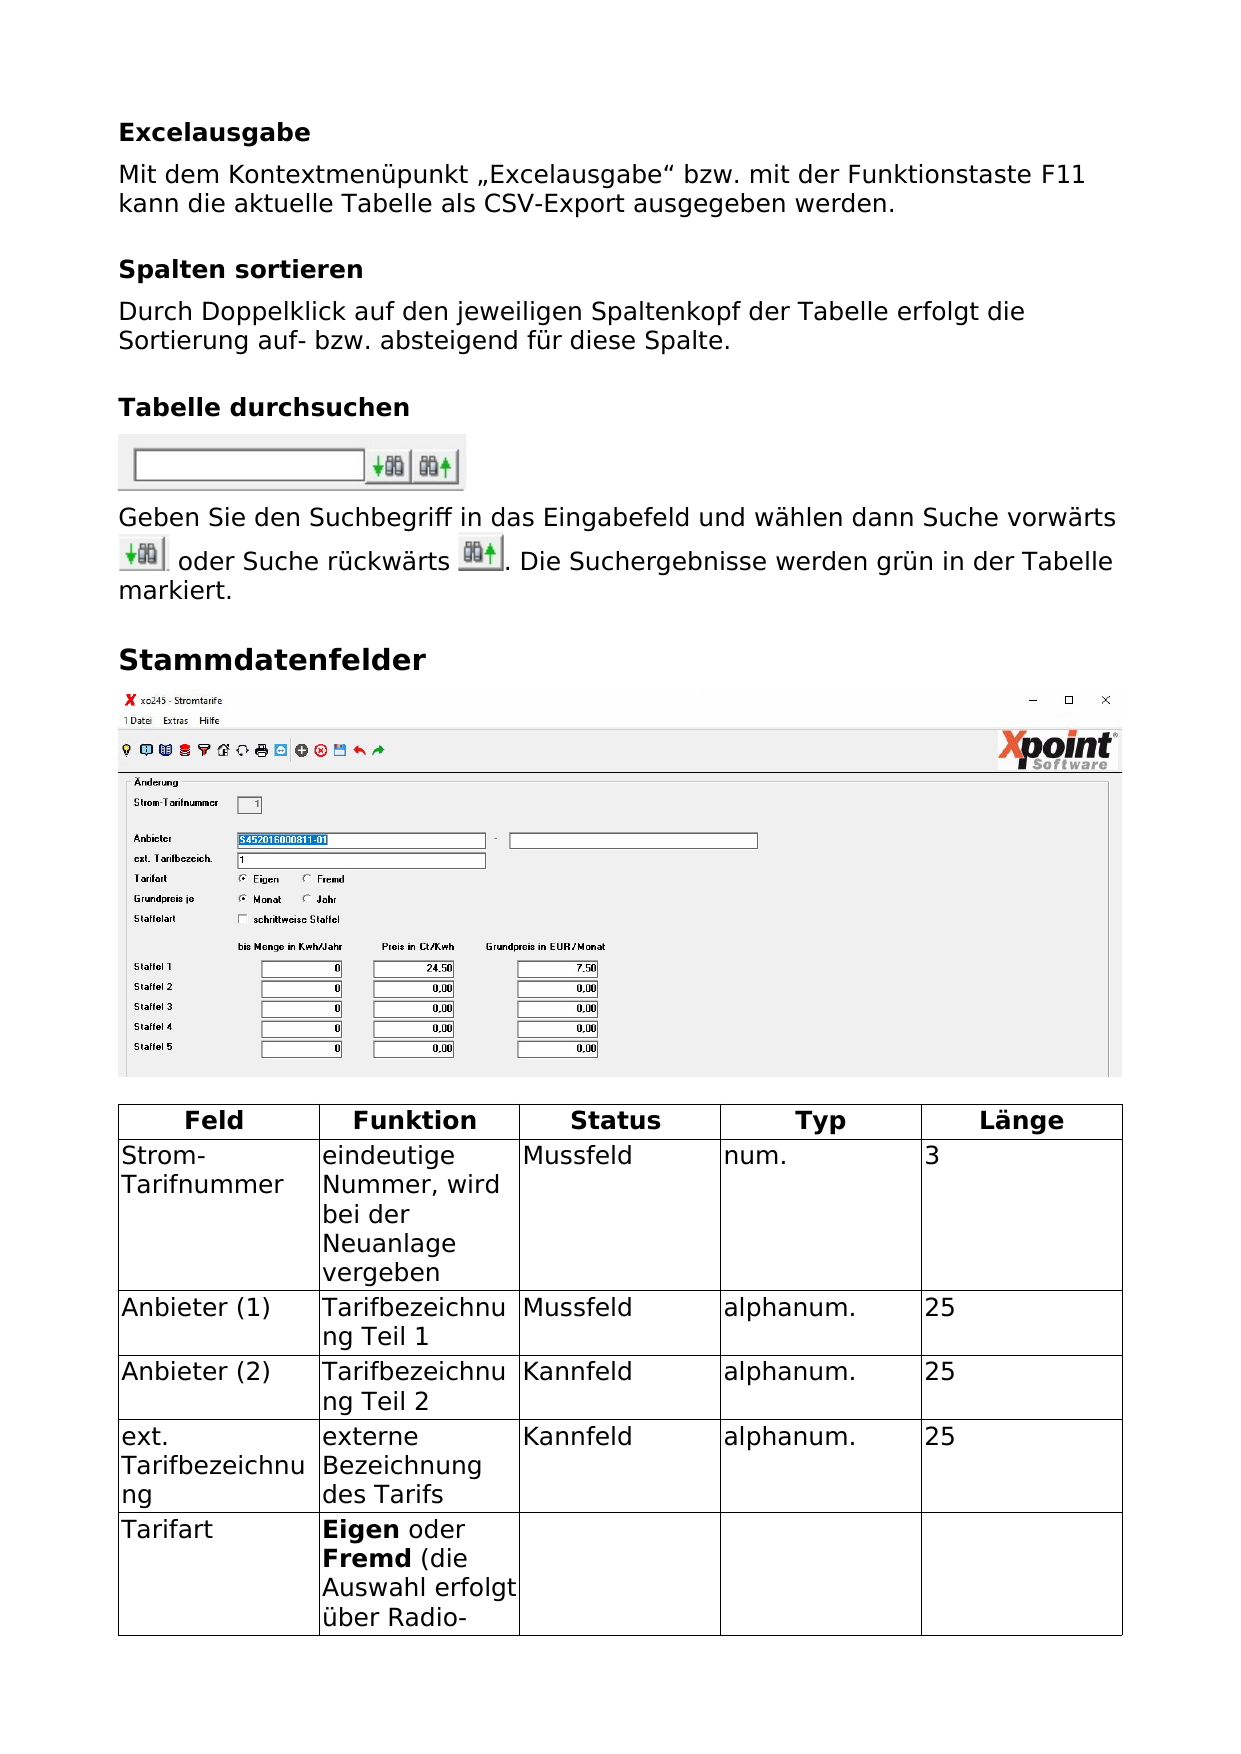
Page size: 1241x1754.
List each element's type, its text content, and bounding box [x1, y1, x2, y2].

table_cell externe Bezeichnung des Tarifs [320, 1420, 519, 1512]
picture [118, 534, 170, 571]
picture [458, 532, 504, 571]
table_cell Anbieter (2) [119, 1356, 319, 1419]
text Mit dem Kontextmenüpunkt „Excelausgabe“ bzw. mit der Funktionstaste F11 kann die aktuelle Tabelle als CSV-Export ausgegeben werden. [118, 160, 1122, 218]
text Geben Sie den Suchbegriff in das Eingabefeld und wählen dann Suche vorwärts oder Suche rückwärts . Die Suchergebnisse werden grün in der Tabelle markiert. [118, 503, 1122, 605]
text Durch Doppelklick auf den jeweiligen Spaltenkopf der Tabelle erfolgt die Sortierung auf- bzw. absteigend für diese Spalte. [118, 297, 1122, 356]
table_cell Anbieter (1) [119, 1291, 319, 1354]
table_cell ext. Tarifbezeichnung [119, 1420, 319, 1512]
table_cell 25 [922, 1291, 1122, 1354]
table_cell [922, 1513, 1122, 1635]
subtitle Stammdatenfelder [118, 643, 1122, 677]
table_cell Mussfeld [520, 1291, 720, 1354]
table_cell Mussfeld [520, 1140, 720, 1290]
subtitle Tabelle durchsuchen [118, 393, 1122, 422]
picture [118, 434, 467, 491]
table_header Funktion [320, 1105, 519, 1138]
table_cell [721, 1513, 921, 1635]
table_cell alphanum. [721, 1356, 921, 1419]
table_header Länge [922, 1105, 1122, 1138]
table_cell Tarifbezeichnung Teil 1 [320, 1291, 519, 1354]
table_cell Tarifbezeichnung Teil 2 [320, 1356, 519, 1419]
table_header Typ [721, 1105, 921, 1138]
table_cell 25 [922, 1356, 1122, 1419]
table_cell Strom-Tarifnummer [119, 1140, 319, 1290]
subtitle Excelausgabe [118, 118, 1122, 147]
table_cell [520, 1513, 720, 1635]
table_cell Kannfeld [520, 1356, 720, 1419]
table_cell num. [721, 1140, 921, 1290]
table_header Status [520, 1105, 720, 1138]
table_cell alphanum. [721, 1420, 921, 1512]
table_cell Tarifart [119, 1513, 319, 1635]
table_cell alphanum. [721, 1291, 921, 1354]
table_cell eindeutige Nummer, wird bei der Neuanlage vergeben [320, 1140, 519, 1290]
picture [118, 689, 1123, 1077]
table_cell Kannfeld [520, 1420, 720, 1512]
table_cell 3 [922, 1140, 1122, 1290]
table_header Feld [119, 1105, 319, 1138]
table_cell 25 [922, 1420, 1122, 1512]
subtitle Spalten sortieren [118, 256, 1122, 285]
table_cell Eigen oder Fremd (die Auswahl erfolgt über Radio- [320, 1513, 519, 1635]
